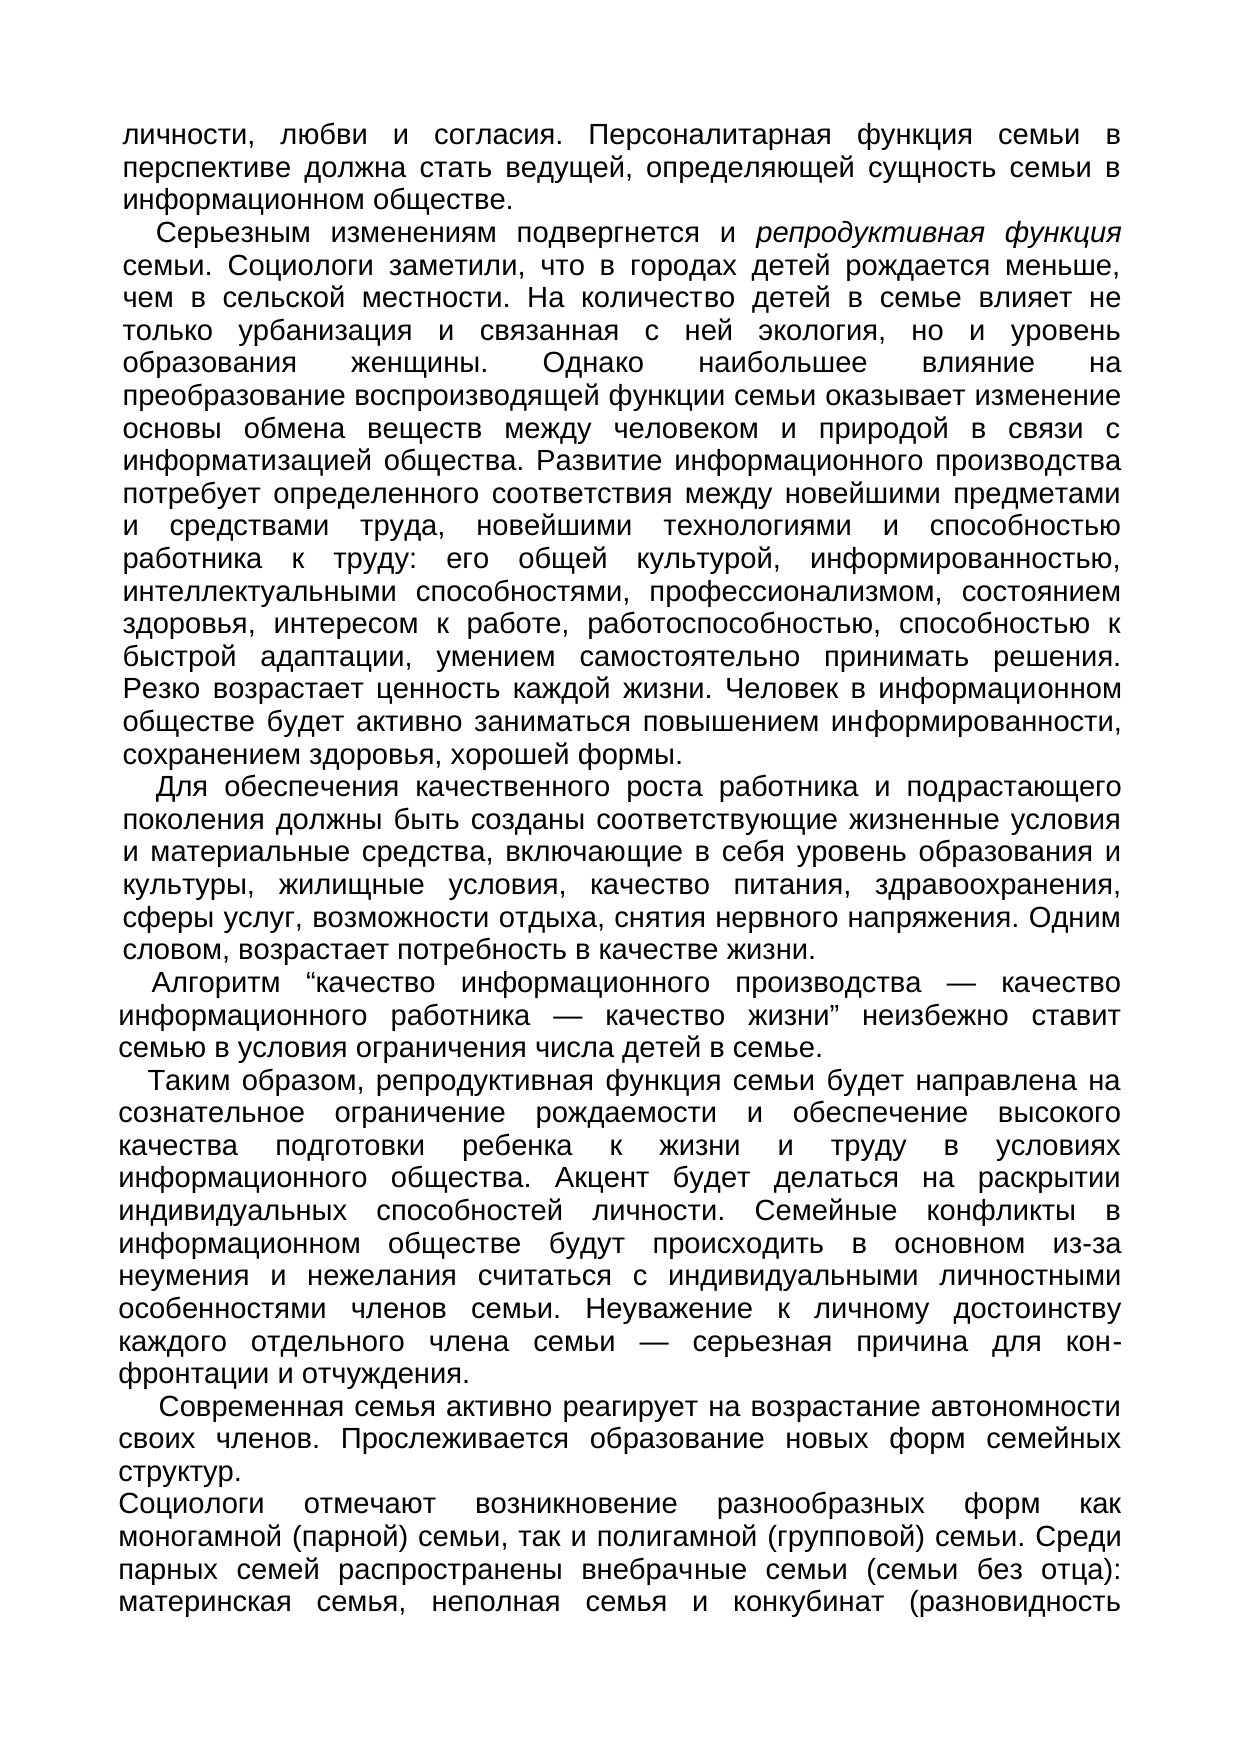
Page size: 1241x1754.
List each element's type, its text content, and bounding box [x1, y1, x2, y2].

text Для обеспечения качественного роста работника и под­растающего поколения должны быть созданы соответствующие жизненные условия и материальные средства, включаю­щие в себя уровень образования и культуры, жилищные условия, качество питания, здравоохранения, сферы услуг, возможности отдыха, снятия нервного напряжения. Одним словом, возрастает потребность в качестве жизни. [122, 770, 1122, 966]
text Алгоритм “качество информационного производства — качество информационного работника — качество жизни” неизбежно ставит семью в условия ограничения числа детей в семье. [118, 966, 1122, 1064]
text Современная семья активно реагирует на возрастание автономности своих членов. Прослеживается образование новых форм семейных структур. [118, 1390, 1122, 1487]
text Социологи отмечают возникновение разнообразных форм как моногамной (парной) семьи, так и полигамной (группо­вой) семьи. Среди парных семей распространены внебрач­ные семьи (семьи без отца): материнская семья, неполная семья и конкубинат (разновидность [118, 1487, 1122, 1618]
text Серьезным изменениям подвергнется и репродуктивная функция семьи. Социологи заметили, что в городах детей рождается меньше, чем в сельской местности. На количест­во детей в семье влияет не только урбанизация и связанная с ней экология, но и уровень образования женщины. Одна­ко наибольшее влияние на преобразование воспроизводя­щей функции семьи оказывает изменение основы обмена веществ между человеком и природой в связи с информати­зацией общества. Развитие информационного производства потребует определенного соответствия между новейшими предметами и средствами труда, новейшими технологиями и способностью работника к труду: его общей культурой, информированностью, интеллектуальными способностями, профессионализмом, состоянием здоровья, интересом к работе, работоспособностью, способностью к быстрой адап­тации, умением самостоятельно принимать решения. Резко возрастает ценность каждой жизни. Человек в информаци­онном обществе будет активно заниматься повышением ин­формированности, сохранением здоровья, хорошей формы. [122, 216, 1122, 770]
text Таким образом, репродуктивная функция семьи будет направлена на сознательное ограничение рождаемости и обеспечение высокого качества подготовки ребенка к жизни и труду в условиях информационного общества. Акцент будет делаться на раскрытии индивидуальных способностей личности. Семейные конфликты в информационном общест­ве будут происходить в основном из-за неумения и нежела­ния считаться с индивидуальными личностными особенностя­ми членов семьи. Неуважение к личному достоинству каждо­го отдельного члена семьи — серьезная причина для кон­фронтации и отчуждения. [118, 1064, 1122, 1390]
text личности, любви и согласия. Персоналитарная функция семьи в перспективе должна стать ведущей, определяющей сущность семьи в информационном обществе. [122, 118, 1122, 216]
